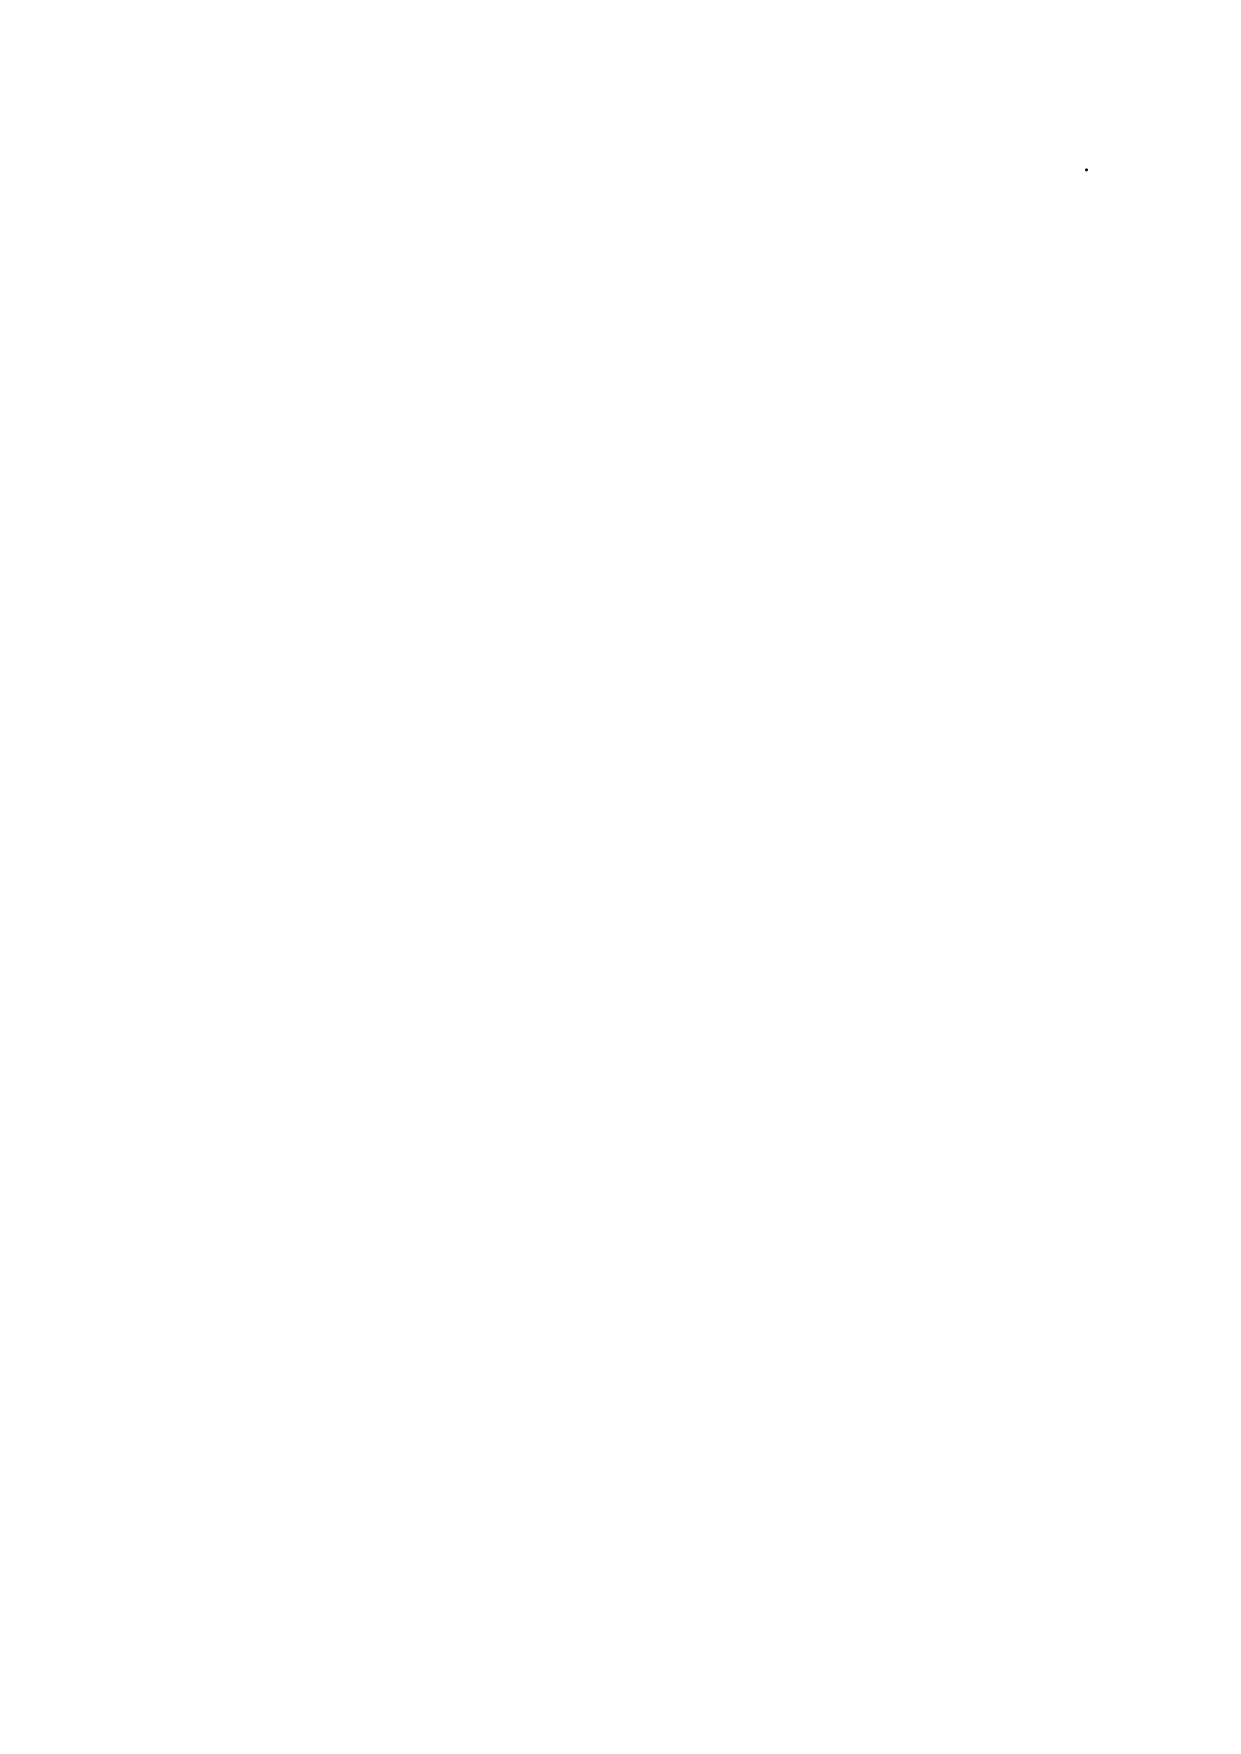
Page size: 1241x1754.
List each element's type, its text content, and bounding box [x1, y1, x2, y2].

text . [325, 148, 1092, 176]
